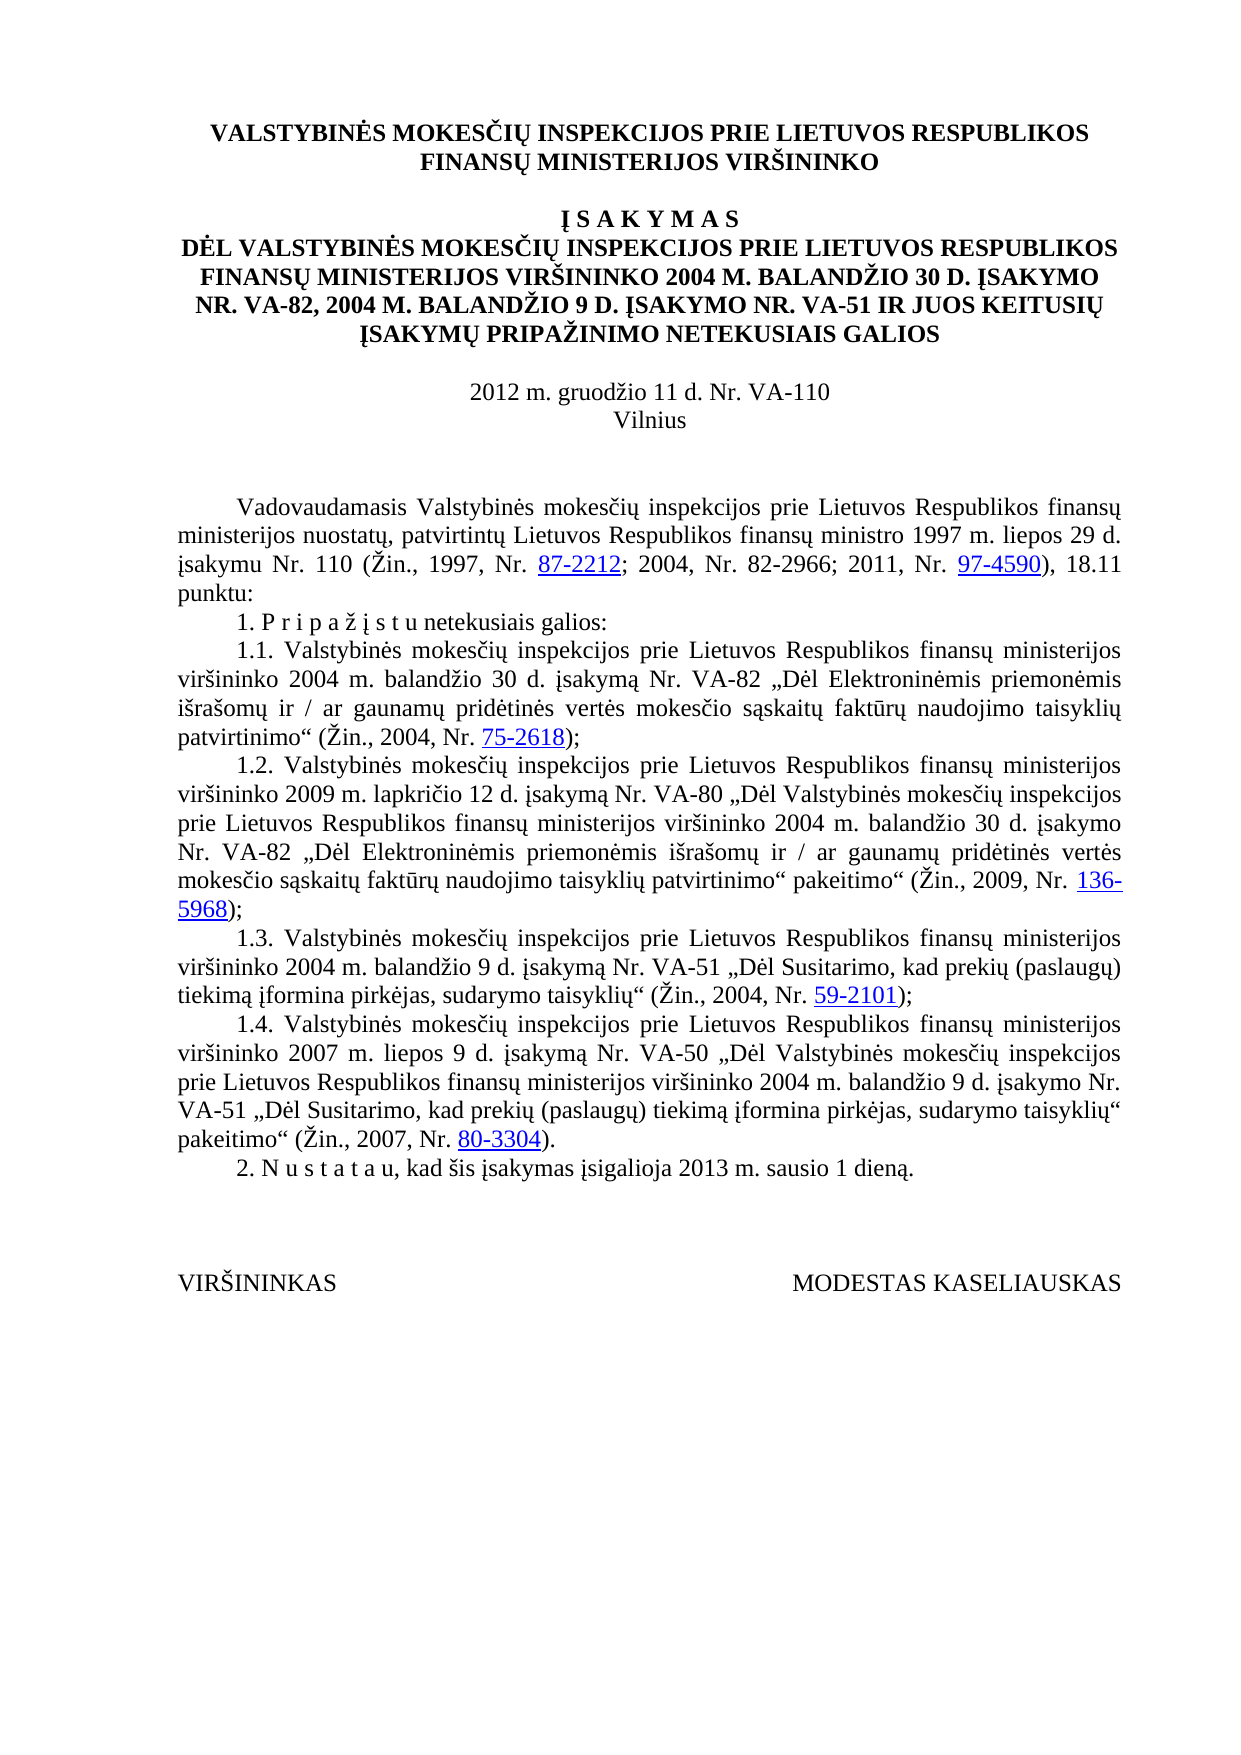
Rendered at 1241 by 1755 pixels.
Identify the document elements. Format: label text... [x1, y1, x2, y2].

text 1.2. Valstybinės mokesčių inspekcijos prie Lietuvos Respublikos finansų ministerijos viršininko 2009 m. lapkričio 12 d. įsakymą Nr. VA-80 „Dėl Valstybinės mokesčių inspekcijos prie Lietuvos Respublikos finansų ministerijos viršininko 2004 m. balandžio 30 d. įsakymo Nr. VA-82 „Dėl Elektroninėmis priemonėmis išrašomų ir / ar gaunamų pridėtinės vertės mokesčio sąskaitų faktūrų naudojimo taisyklių patvirtinimo“ pakeitimo“ (Žin., 2009, Nr. 136-5968); [177, 751, 1122, 923]
text į s a k y m a s [177, 204, 1122, 233]
text Vadovaudamasis Valstybinės mokesčių inspekcijos prie Lietuvos Respublikos finansų ministerijos nuostatų, patvirtintų Lietuvos Respublikos finansų ministro 1997 m. liepos 29 d. įsakymu Nr. 110 (Žin., 1997, Nr. 87-2212; 2004, Nr. 82-2966; 2011, Nr. 97-4590), 18.11 punktu: [177, 492, 1122, 607]
text 2. N u s t a t a u, kad šis įsakymas įsigalioja 2013 m. sausio 1 dieną. [177, 1153, 1122, 1182]
text 2012 m. gruodžio 11 d. Nr. VA-110 [177, 377, 1122, 406]
text 1. P r i p a ž į s t u netekusiais galios: [177, 607, 1122, 636]
text 1.1. Valstybinės mokesčių inspekcijos prie Lietuvos Respublikos finansų ministerijos viršininko 2004 m. balandžio 30 d. įsakymą Nr. VA-82 „Dėl Elektroninėmis priemonėmis išrašomų ir / ar gaunamų pridėtinės vertės mokesčio sąskaitų faktūrų naudojimo taisyklių patvirtinimo“ (Žin., 2004, Nr. 75-2618); [177, 636, 1122, 751]
text 1.3. Valstybinės mokesčių inspekcijos prie Lietuvos Respublikos finansų ministerijos viršininko 2004 m. balandžio 9 d. įsakymą Nr. VA-51 „Dėl Susitarimo, kad prekių (paslaugų) tiekimą įformina pirkėjas, sudarymo taisyklių“ (Žin., 2004, Nr. 59-2101); [177, 923, 1122, 1009]
text Viršininkas Modestas Kaseliauskas [177, 1268, 1122, 1297]
text VALSTYBINĖS MOKESČIŲ INSPEKCIJOS PRIE LIETUVOS RESPUBLIKOS FINANSŲ MINISTERIJOS VIRŠININKO [177, 118, 1122, 176]
text DĖL VALSTYBINĖS MOKESČIŲ INSPEKCIJOS PRIE LIETUVOS RESPUBLIKOS FINANSŲ MINISTERIJOS VIRŠININKO 2004 M. BALANDŽIO 30 D. ĮSAKYMO Nr. VA-82, 2004 M. BALANDŽIO 9 D. ĮSAKYMO Nr. VA-51 IR JUOS KEITUSIŲ ĮSAKYMŲ PRIPAŽINIMO NETEKUSIAIS GALIOS [177, 233, 1122, 348]
text Vilnius [177, 406, 1122, 434]
text 1.4. Valstybinės mokesčių inspekcijos prie Lietuvos Respublikos finansų ministerijos viršininko 2007 m. liepos 9 d. įsakymą Nr. VA-50 „Dėl Valstybinės mokesčių inspekcijos prie Lietuvos Respublikos finansų ministerijos viršininko 2004 m. balandžio 9 d. įsakymo Nr. VA-51 „Dėl Susitarimo, kad prekių (paslaugų) tiekimą įformina pirkėjas, sudarymo taisyklių“ pakeitimo“ (Žin., 2007, Nr. 80-3304). [177, 1009, 1122, 1153]
